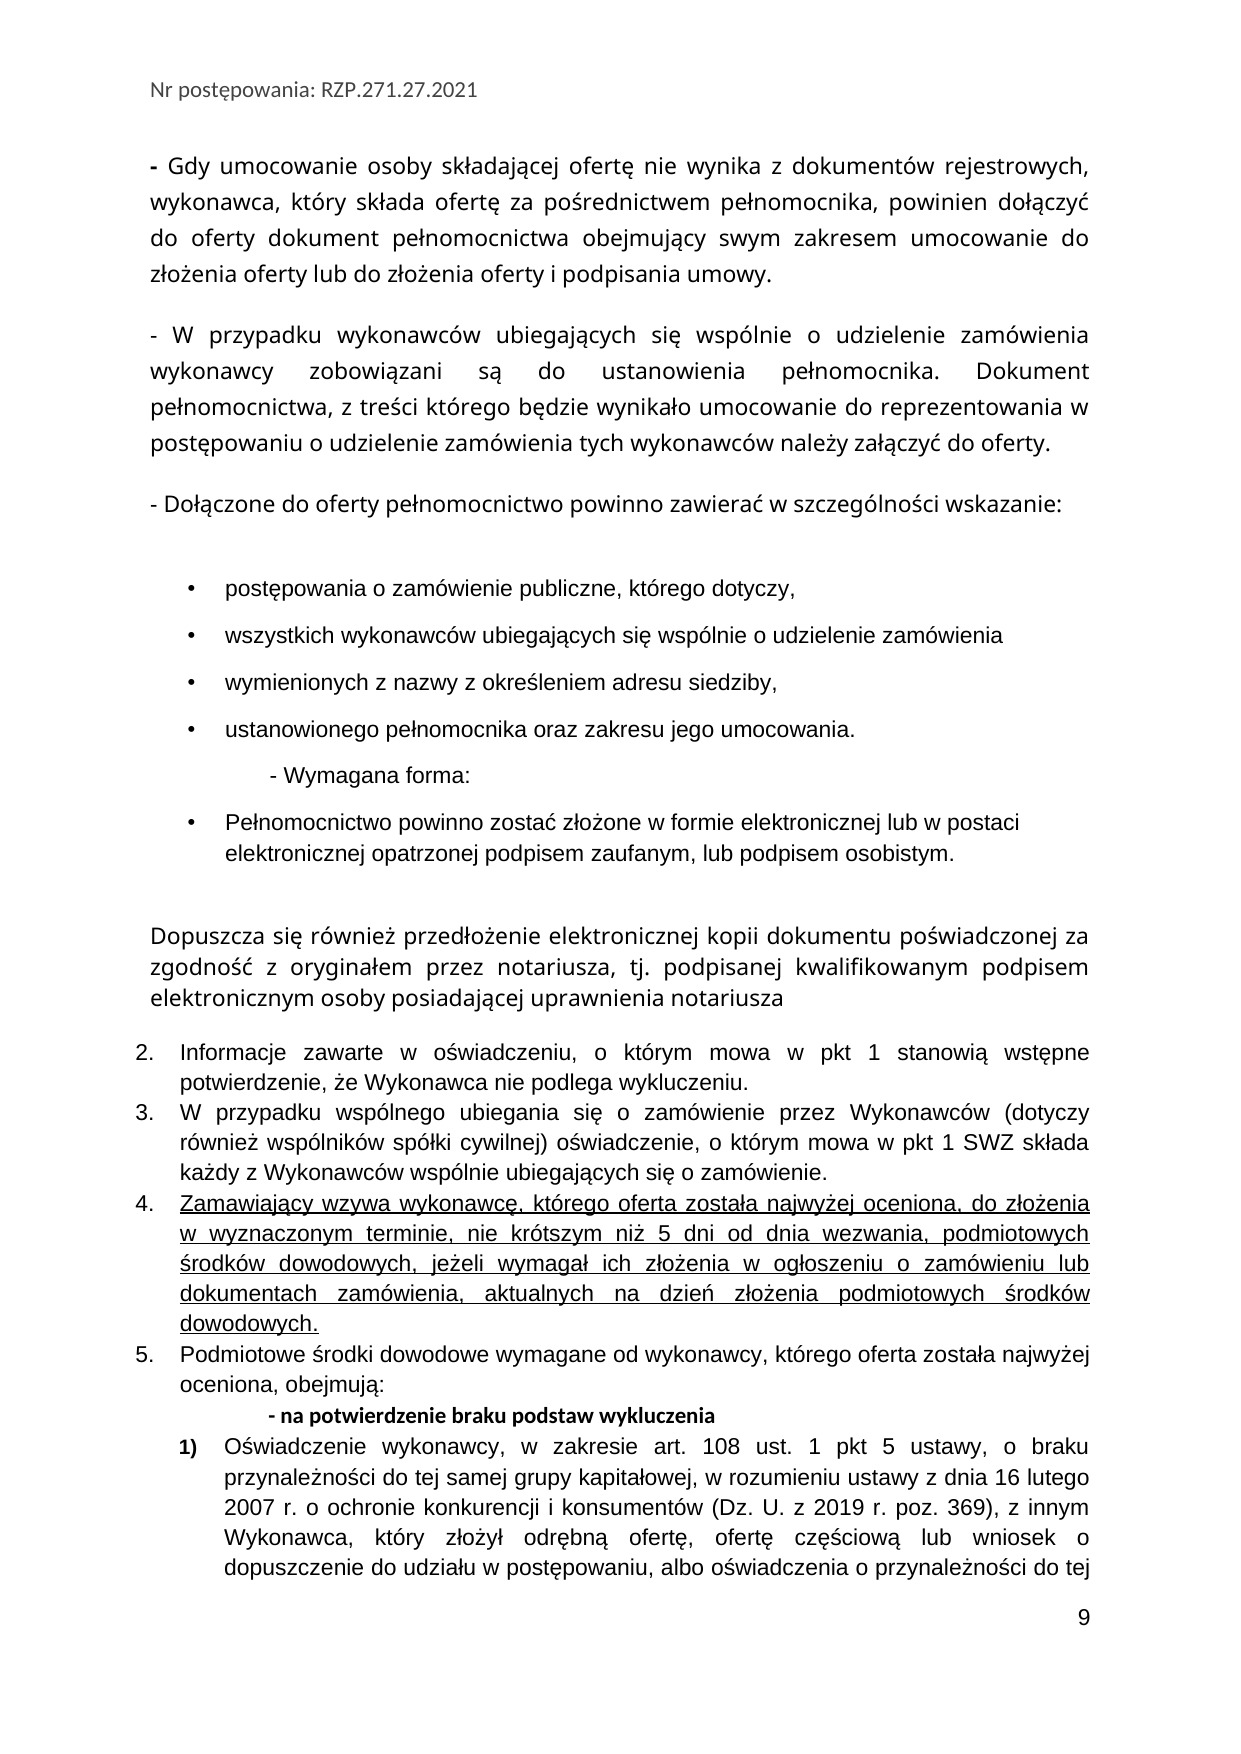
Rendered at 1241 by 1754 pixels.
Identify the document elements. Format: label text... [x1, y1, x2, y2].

list W przypadku wspólnego ubiegania się o zamówienie przez Wykonawców (dotyczy również wspólników spółki cywilnej) oświadczenie, o którym mowa w pkt 1 SWZ składa każdy z Wykonawców wspólnie ubiegających się o zamówienie. [135, 1099, 1090, 1186]
list Zamawiający wzywa wykonawcę, którego oferta została najwyżej oceniona, do złożenia w wyznaczonym terminie, nie krótszym niż 5 dni od dnia wezwania, podmiotowych środków dowodowych, jeżeli wymagał ich złożenia w ogłoszeniu o zamówieniu lub dokumentach zamówienia, aktualnych na dzień złożenia podmiotowych środków dowodowych. [135, 1189, 1090, 1337]
list Pełnomocnictwo powinno zostać złożone w formie elektronicznej lub w postaci elektronicznej opatrzonej podpisem zaufanym, lub podpisem osobistym. [187, 809, 1090, 866]
list - W przypadku wykonawców ubiegających się wspólnie o udzielenie zamówienia wykonawcy zobowiązani są do ustanowienia pełnomocnika. Dokument pełnomocnictwa, z treści którego będzie wynikało umocowanie do reprezentowania w postępowaniu o udzielenie zamówienia tych wykonawców należy załączyć do oferty. [150, 319, 1090, 458]
list wymienionych z nazwy z określeniem adresu siedziby, [187, 669, 1090, 695]
list Informacje zawarte w oświadczeniu, o którym mowa w pkt 1 stanowią wstępne potwierdzenie, że Wykonawca nie podlega wykluczeniu. [135, 1038, 1090, 1095]
list wszystkich wykonawców ubiegających się wspólnie o udzielenie zamówienia [187, 622, 1090, 648]
text - na potwierdzenie braku podstaw wykluczenia [268, 1401, 1090, 1429]
list Dopuszcza się również przedłożenie elektronicznej kopii dokumentu poświadczonej za zgodność z oryginałem przez notariusza, tj. podpisanej kwalifikowanym podpisem elektronicznym osoby posiadającej uprawnienia notariusza [150, 920, 1090, 1013]
list - Gdy umocowanie osoby składającej ofertę nie wynika z dokumentów rejestrowych, wykonawca, który składa ofertę za pośrednictwem pełnomocnika, powinien dołączyć do oferty dokument pełnomocnictwa obejmujący swym zakresem umocowanie do złożenia oferty lub do złożenia oferty i podpisania umowy. [150, 150, 1090, 289]
list - Dołączone do oferty pełnomocnictwo powinno zawierać w szczególności wskazanie: [150, 487, 1090, 519]
list - Wymagana forma: [232, 762, 1090, 789]
list ustanowionego pełnomocnika oraz zakresu jego umocowania. [187, 716, 1090, 742]
list postępowania o zamówienie publiczne, którego dotyczy, [187, 575, 1090, 601]
list Oświadczenie wykonawcy, w zakresie art. 108 ust. 1 pkt 5 ustawy, o braku przynależności do tej samej grupy kapitałowej, w rozumieniu ustawy z dnia 16 lutego 2007 r. o ochronie konkurencji i konsumentów (Dz. U. z 2019 r. poz. 369), z innym Wykonawca, który złożył odrębną ofertę, ofertę częściową lub wniosek o dopuszczenie do udziału w postępowaniu, albo oświadczenia o przynależności do tej [179, 1433, 1090, 1580]
list Podmiotowe środki dowodowe wymagane od wykonawcy, którego oferta została najwyżej oceniona, obejmują: [135, 1341, 1090, 1397]
